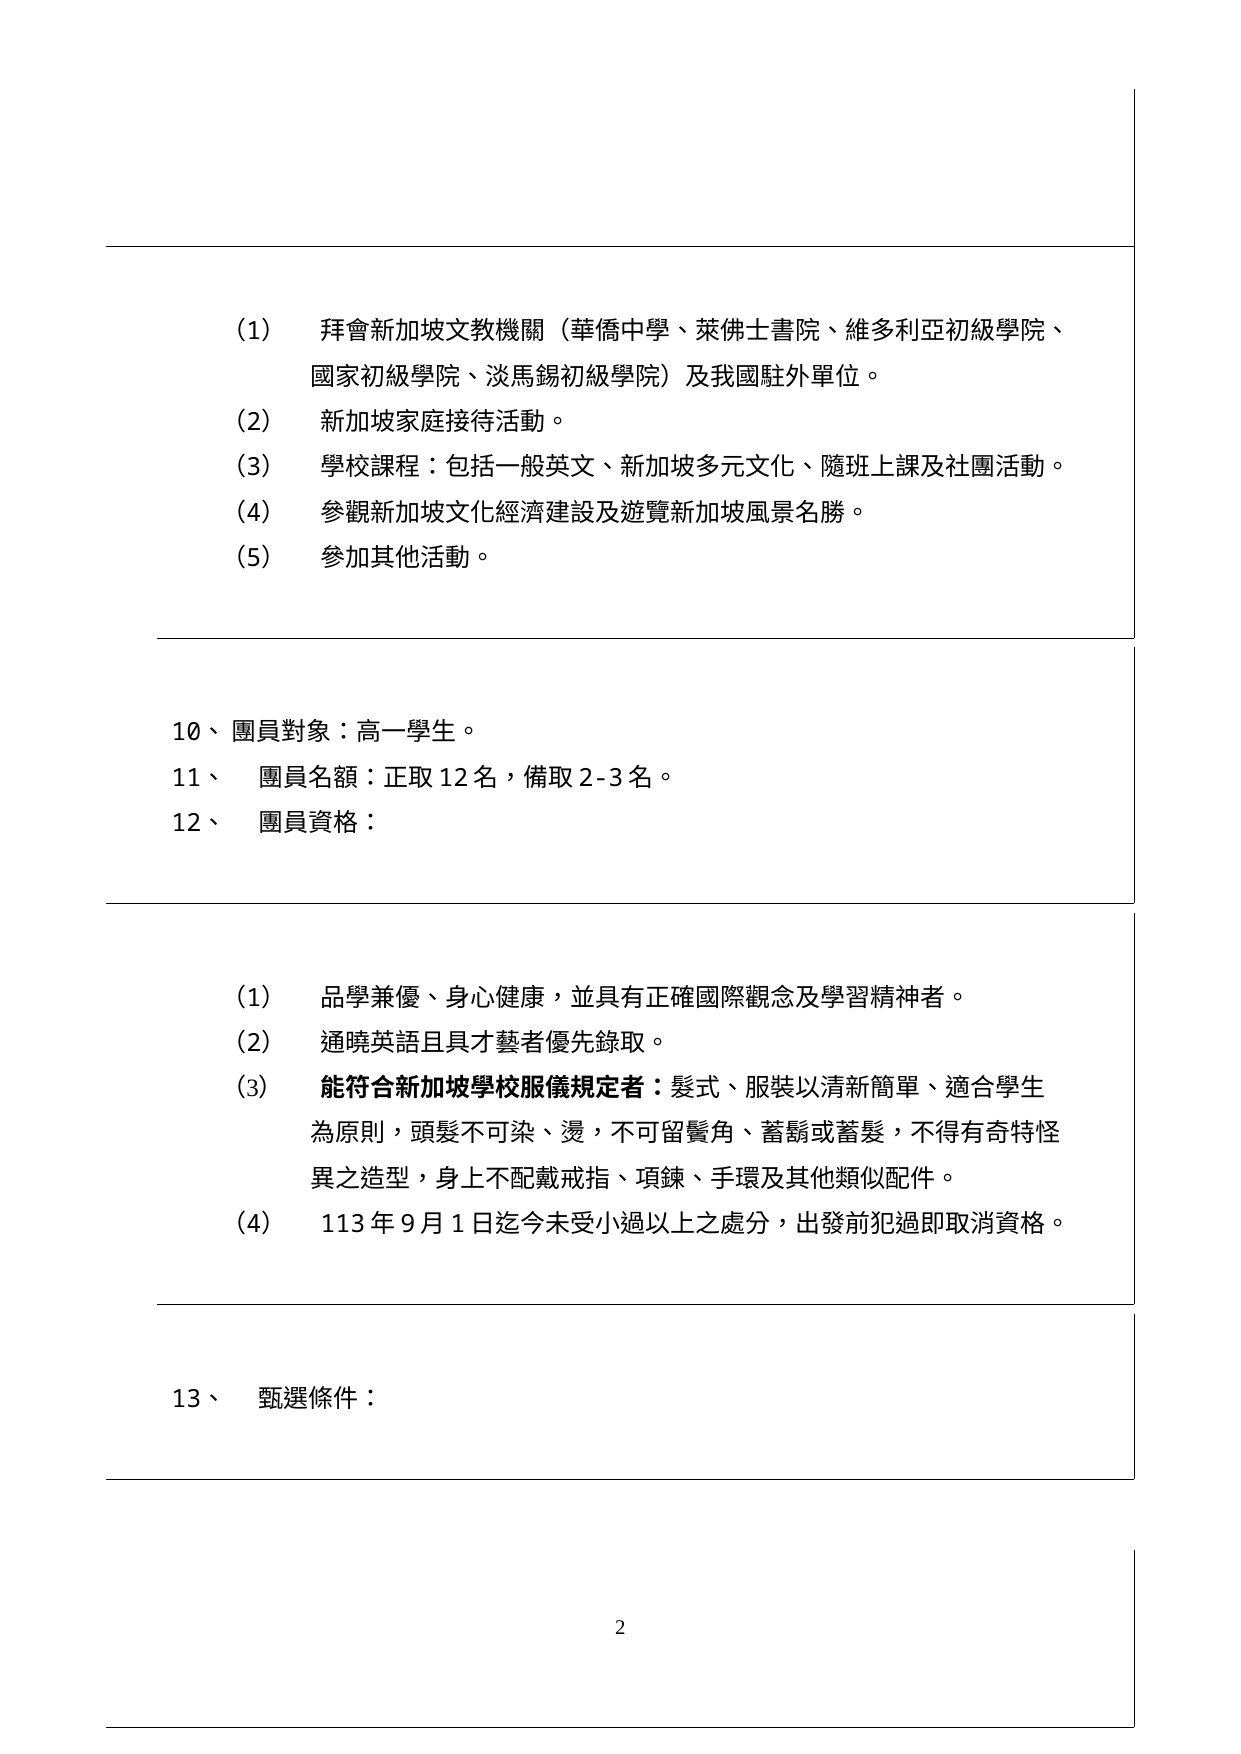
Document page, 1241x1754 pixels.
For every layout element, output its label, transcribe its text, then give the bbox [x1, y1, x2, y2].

list 品學兼優、身心健康，並具有正確國際觀念及學習精神者。 [157, 912, 1134, 958]
list 團員名額：正取12名，備取2-3名。 [106, 693, 1134, 738]
list 能符合新加坡學校服儀規定者：髮式、服裝以清新簡單、適合學生為原則，頭髮不可染、燙，不可留鬢角、蓄鬍或蓄髮，不得有奇特怪異之造型，身上不配戴戒指、項鍊、手環及其他類似配件。 [157, 1003, 1134, 1139]
list 新加坡家庭接待活動。 [157, 337, 1134, 382]
list 參加其他活動。 [157, 473, 1134, 638]
list 甄選條件： [106, 1313, 1134, 1479]
list 團員對象：高一學生。 [106, 647, 1134, 693]
list 團員資格： [106, 738, 1134, 903]
list 113年9月1日迄今未受小過以上之處分，出發前犯過即取消資格。 [157, 1139, 1134, 1304]
list 學校課程：包括一般英文、新加坡多元文化、隨班上課及社團活動。 [157, 382, 1134, 427]
list 拜會新加坡文教機關（華僑中學、萊佛士書院、維多利亞初級學院、國家初級學院、淡馬錫初級學院）及我國駐外單位。 [157, 246, 1134, 337]
list 通曉英語且具才藝者優先錄取。 [157, 958, 1134, 1003]
list 參觀新加坡文化經濟建設及遊覽新加坡風景名勝。 [157, 427, 1134, 473]
